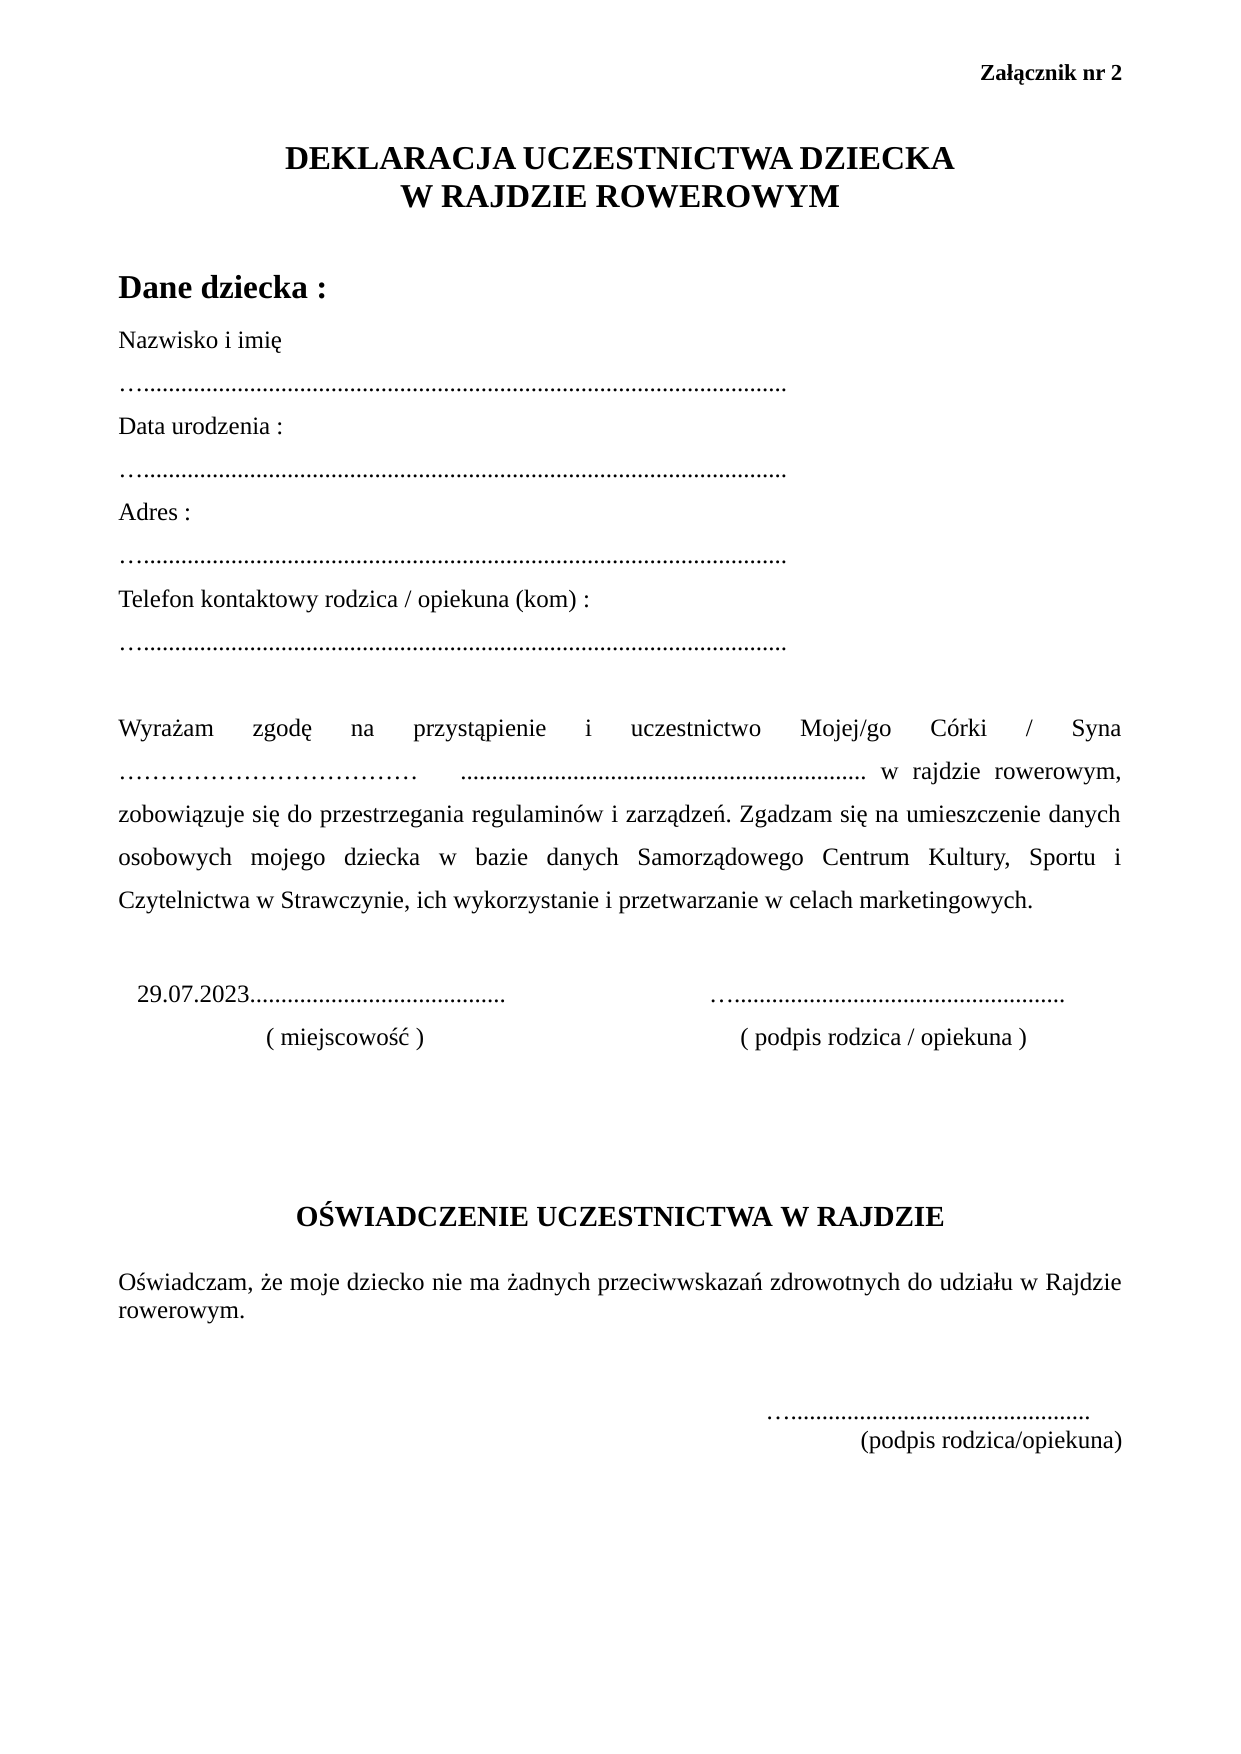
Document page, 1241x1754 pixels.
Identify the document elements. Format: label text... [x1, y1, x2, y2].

text DEKLARACJA UCZESTNICTWA DZIECKA [118, 138, 1122, 176]
text 29.07.2023......................................... …..................................................... ( miejscowość ) ( podpis rodzica / opiekuna ) [137, 979, 1122, 1051]
text …................................................ [118, 1396, 1122, 1425]
text …....................................................................................................... [118, 627, 1122, 656]
text Wyrażam zgodę na przystąpienie i uczestnictwo Mojej/go Córki / Syna ……………………………… ................................................................. w rajdzie rowerowym, zobowiązuje się do przestrzegania regulaminów i zarządzeń. Zgadzam się na umieszczenie danych osobowych mojego dziecka w bazie danych Samorządowego Centrum Kultury, Sportu i Czytelnictwa w Strawczynie, ich wykorzystanie i przetwarzanie w celach marketingowych. [118, 713, 1122, 914]
text …....................................................................................................... [118, 368, 1122, 397]
text W RAJDZIE ROWEROWYM [118, 176, 1122, 215]
text Oświadczam, że moje dziecko nie ma żadnych przeciwwskazań zdrowotnych do udziału w Rajdzie rowerowym. [118, 1267, 1122, 1324]
text Telefon kontaktowy rodzica / opiekuna (kom) : [118, 584, 1122, 612]
text …....................................................................................................... [118, 454, 1122, 483]
text Nazwisko i imię [118, 325, 1122, 354]
text (podpis rodzica/opiekuna) [118, 1425, 1122, 1453]
text Adres : [118, 497, 1122, 526]
text Załącznik nr 2 [118, 59, 1122, 85]
text Dane dziecka : [118, 267, 1122, 306]
text …....................................................................................................... [118, 541, 1122, 569]
text OŚWIADCZENIE UCZESTNICTWA W RAJDZIE [118, 1199, 1122, 1233]
text Data urodzenia : [118, 411, 1122, 440]
